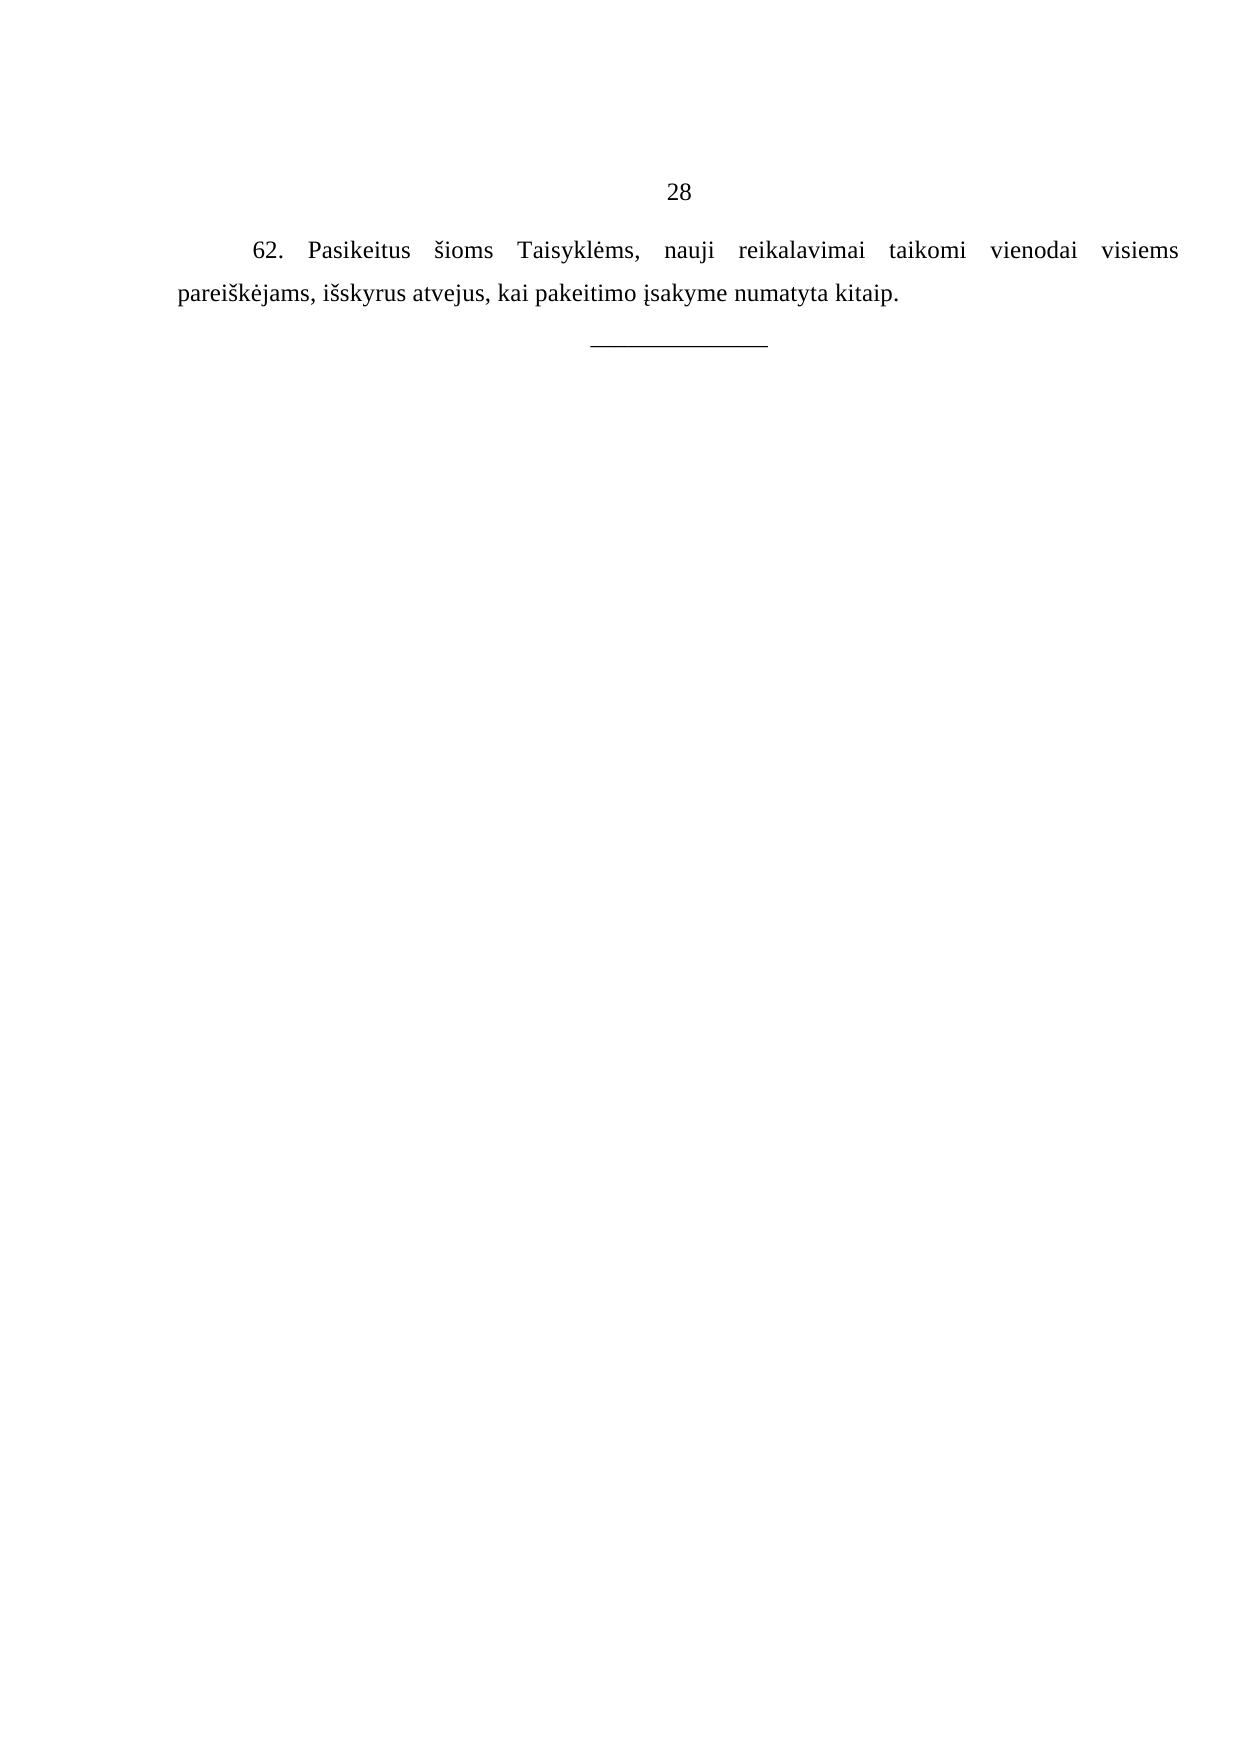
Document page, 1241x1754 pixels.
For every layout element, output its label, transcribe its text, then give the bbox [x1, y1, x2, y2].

text ______________ [177, 321, 1181, 350]
text 62. Pasikeitus šioms Taisyklėms, nauji reikalavimai taikomi vienodai visiems pareiškėjams, išskyrus atvejus, kai pakeitimo įsakyme numatyta kitaip. [177, 235, 1181, 307]
